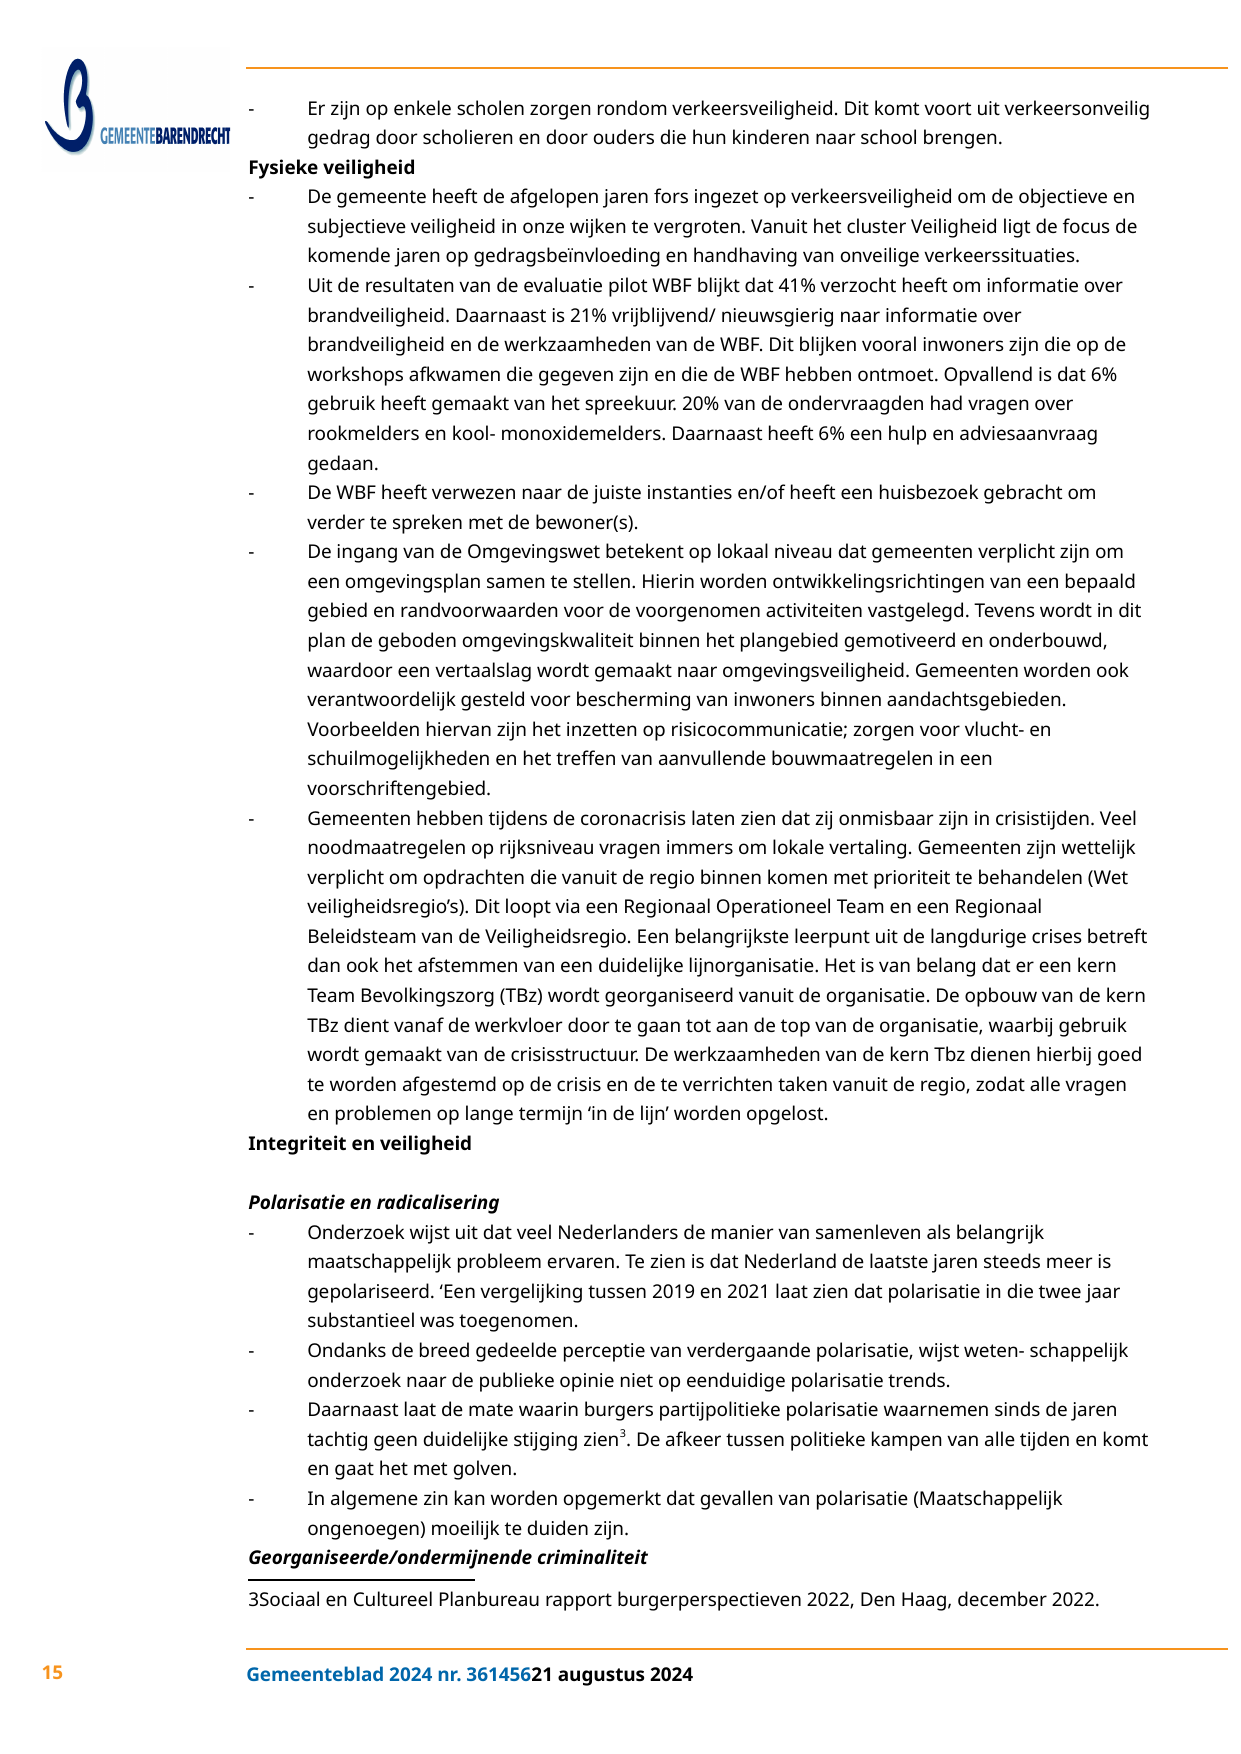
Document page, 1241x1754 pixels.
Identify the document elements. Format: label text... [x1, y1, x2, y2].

list Er zijn op enkele scholen zorgen rondom verkeersveiligheid. Dit komt voort uit verkeersonveilig gedrag door scholieren en door ouders die hun kinderen naar school brengen. [248, 95, 1152, 150]
text Georganiseerde/ondermijnende criminaliteit [248, 1544, 1152, 1570]
list Ondanks de breed gedeelde perceptie van verdergaande polarisatie, wijst weten- schappelijk onderzoek naar de publieke opinie niet op eenduidige polarisatie trends. [248, 1337, 1152, 1393]
list Sociaal en Cultureel Planbureau rapport burgerperspectieven 2022, Den Haag, december 2022. [248, 1586, 1152, 1612]
text Polarisatie en radicalisering [248, 1189, 1152, 1215]
list Uit de resultaten van de evaluatie pilot WBF blijkt dat 41% verzocht heeft om informatie over brandveiligheid. Daarnaast is 21% vrijblijvend/ nieuwsgierig naar informatie over brandveiligheid en de werkzaamheden van de WBF. Dit blijken vooral inwoners zijn die op de workshops afkwamen die gegeven zijn en die de WBF hebben ontmoet. Opvallend is dat 6% gebruik heeft gemaakt van het spreekuur. 20% van de ondervraagden had vragen over rookmelders en kool- monoxidemelders. Daarnaast heeft 6% een hulp en adviesaanvraag gedaan. [248, 272, 1152, 476]
picture [41, 47, 231, 172]
list Gemeenten hebben tijdens de coronacrisis laten zien dat zij onmisbaar zijn in crisistijden. Veel noodmaatregelen op rijksniveau vragen immers om lokale vertaling. Gemeenten zijn wettelijk verplicht om opdrachten die vanuit de regio binnen komen met prioriteit te behandelen (Wet veiligheidsregio’s). Dit loopt via een Regionaal Operationeel Team en een Regionaal Beleidsteam van de Veiligheidsregio. Een belangrijkste leerpunt uit de langdurige crises betreft dan ook het afstemmen van een duidelijke lijnorganisatie. Het is van belang dat er een kern Team Bevolkingszorg (TBz) wordt georganiseerd vanuit de organisatie. De opbouw van de kern TBz dient vanaf de werkvloer door te gaan tot aan de top van de organisatie, waarbij gebruik wordt gemaakt van de crisisstructuur. De werkzaamheden van de kern Tbz dienen hierbij goed te worden afgestemd op de crisis en de te verrichten taken vanuit de regio, zodat alle vragen en problemen op lange termijn ‘in de lijn’ worden opgelost. [248, 805, 1152, 1126]
list Daarnaast laat de mate waarin burgers partijpolitieke polarisatie waarnemen sinds de jaren tachtig geen duidelijke stijging zien. De afkeer tussen politieke kampen van alle tijden en komt en gaat het met golven. [248, 1396, 1152, 1481]
list De gemeente heeft de afgelopen jaren fors ingezet op verkeersveiligheid om de objectieve en subjectieve veiligheid in onze wijken te vergroten. Vanuit het cluster Veiligheid ligt de focus de komende jaren op gedragsbeïnvloeding en handhaving van onveilige verkeerssituaties. [248, 183, 1152, 268]
list De WBF heeft verwezen naar de juiste instanties en/of heeft een huisbezoek gebracht om verder te spreken met de bewoner(s). [248, 479, 1152, 535]
text Integriteit en veiligheid [248, 1130, 1152, 1156]
list Onderzoek wijst uit dat veel Nederlanders de manier van samenleven als belangrijk maatschappelijk probleem ervaren. Te zien is dat Nederland de laatste jaren steeds meer is gepolariseerd. ‘Een vergelijking tussen 2019 en 2021 laat zien dat polarisatie in die twee jaar substantieel was toegenomen. [248, 1219, 1152, 1333]
text Fysieke veiligheid [248, 154, 1152, 180]
list De ingang van de Omgevingswet betekent op lokaal niveau dat gemeenten verplicht zijn om een omgevingsplan samen te stellen. Hierin worden ontwikkelingsrichtingen van een bepaald gebied en randvoorwaarden voor de voorgenomen activiteiten vastgelegd. Tevens wordt in dit plan de geboden omgevingskwaliteit binnen het plangebied gemotiveerd en onderbouwd, waardoor een vertaalslag wordt gemaakt naar omgevingsveiligheid. Gemeenten worden ook verantwoordelijk gesteld voor bescherming van inwoners binnen aandachtsgebieden. Voorbeelden hiervan zijn het inzetten op risicocommunicatie; zorgen voor vlucht- en schuilmogelijkheden en het treffen van aanvullende bouwmaatregelen in een voorschriftengebied. [248, 538, 1152, 801]
list In algemene zin kan worden opgemerkt dat gevallen van polarisatie (Maatschappelijk ongenoegen) moeilijk te duiden zijn. [248, 1485, 1152, 1541]
